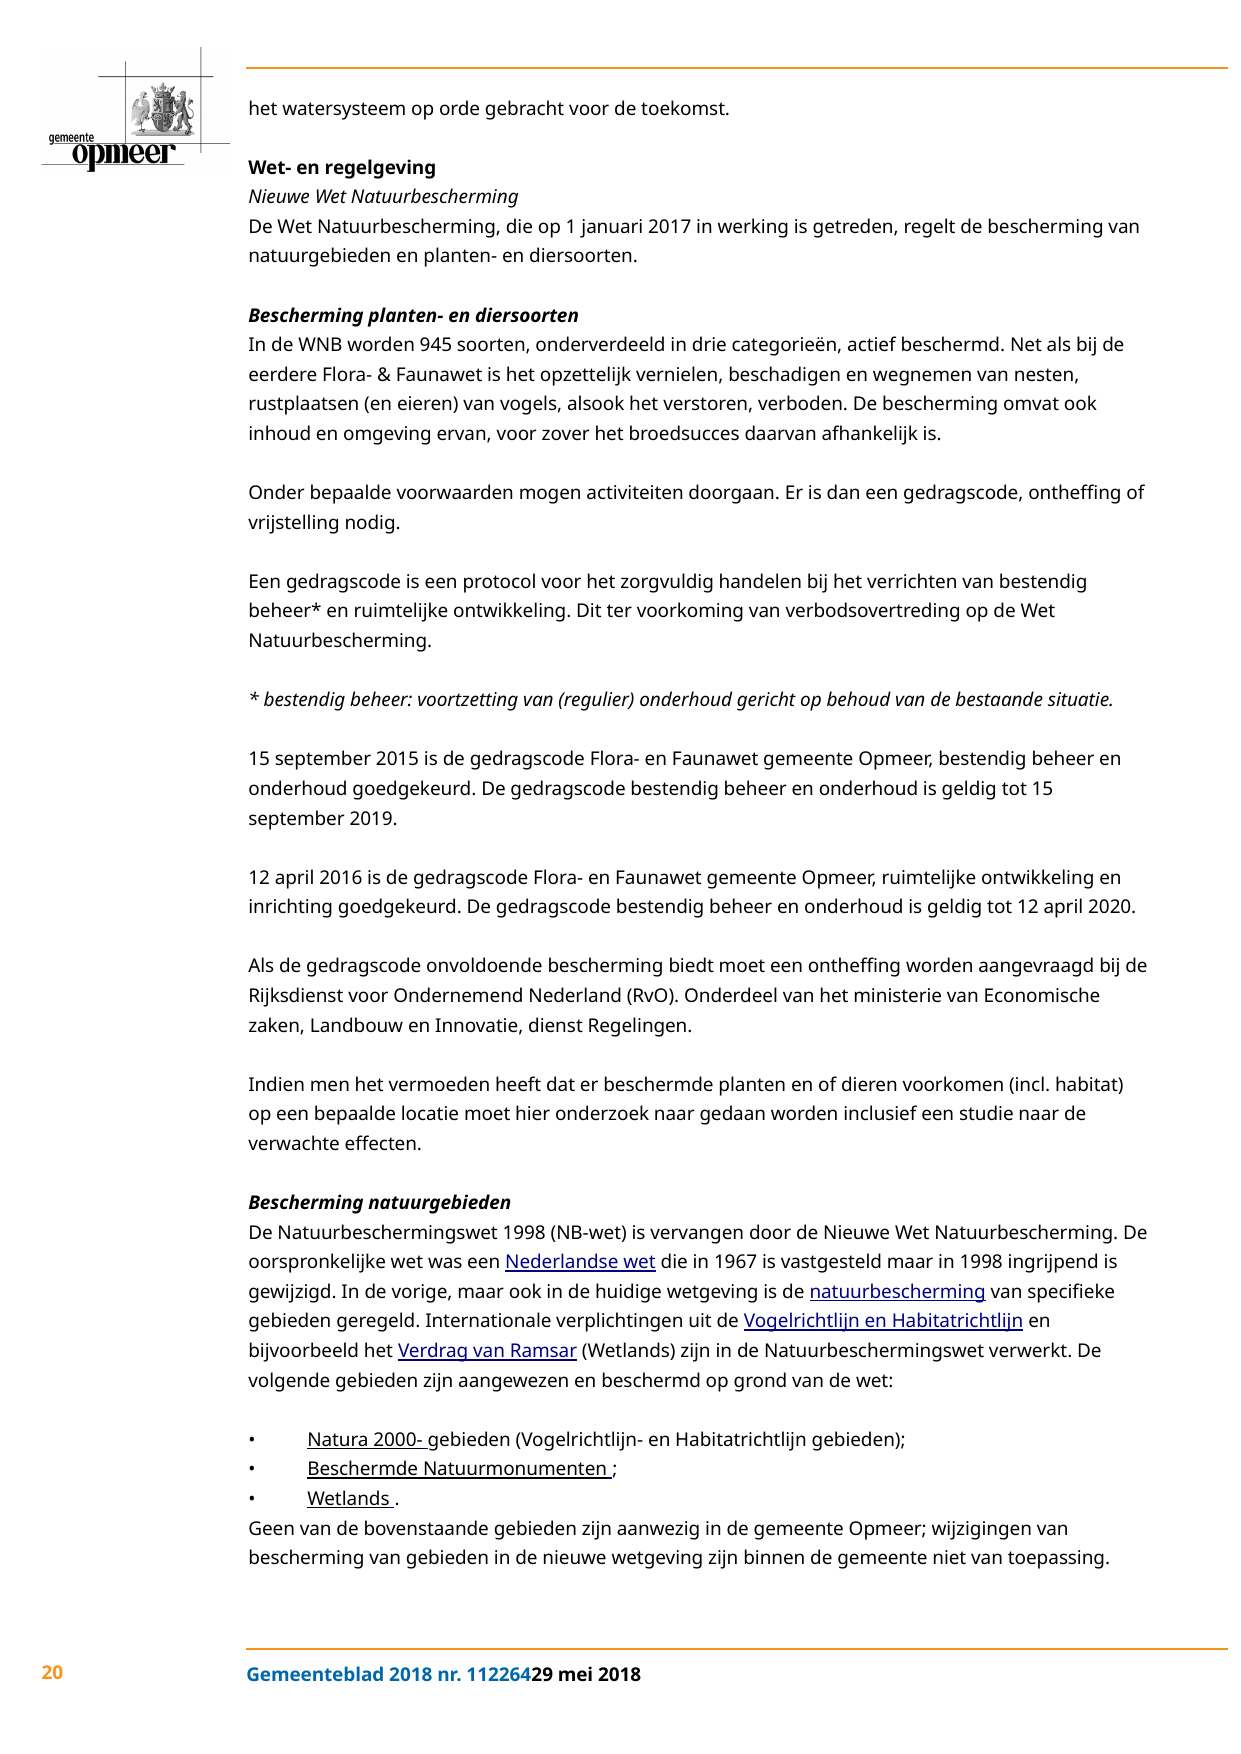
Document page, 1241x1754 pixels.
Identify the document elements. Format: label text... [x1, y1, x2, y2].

text het watersysteem op orde gebracht voor de toekomst. [248, 95, 1152, 121]
text Bescherming natuurgebieden [248, 1189, 1152, 1215]
text Nieuwe Wet Natuurbescherming [248, 183, 1152, 209]
list Beschermde Natuurmonumenten ; [248, 1456, 1152, 1481]
text De Wet Natuurbescherming, die op 1 januari 2017 in werking is getreden, regelt de bescherming van natuurgebieden en planten- en diersoorten. [248, 213, 1152, 268]
text 15 september 2015 is de gedragscode Flora- en Faunawet gemeente Opmeer, bestendig beheer en onderhoud goedgekeurd. De gedragscode bestendig beheer en onderhoud is geldig tot 15 september 2019. [248, 746, 1152, 831]
text Als de gedragscode onvoldoende bescherming biedt moet een ontheffing worden aangevraagd bij de Rijksdienst voor Ondernemend Nederland (RvO). Onderdeel van het ministerie van Economische zaken, Landbouw en Innovatie, dienst Regelingen. [248, 953, 1152, 1038]
list Natura 2000- gebieden (Vogelrichtlijn- en Habitatrichtlijn gebieden); [248, 1426, 1152, 1452]
list Wetlands . [248, 1485, 1152, 1511]
text Onder bepaalde voorwaarden mogen activiteiten doorgaan. Er is dan een gedragscode, ontheffing of vrijstelling nodig. [248, 479, 1152, 535]
text Bescherming planten- en diersoorten [248, 302, 1152, 328]
text Indien men het vermoeden heeft dat er beschermde planten en of dieren voorkomen (incl. habitat) op een bepaalde locatie moet hier onderzoek naar gedaan worden inclusief een studie naar de verwachte effecten. [248, 1071, 1152, 1156]
text * bestendig beheer: voortzetting van (regulier) onderhoud gericht op behoud van de bestaande situatie. [248, 686, 1152, 712]
text Een gedragscode is een protocol voor het zorgvuldig handelen bij het verrichten van bestendig beheer* en ruimtelijke ontwikkeling. Dit ter voorkoming van verbodsovertreding op de Wet Natuurbescherming. [248, 568, 1152, 653]
text Wet- en regelgeving [248, 154, 1152, 180]
text De Natuurbeschermingswet 1998 (NB-wet) is vervangen door de Nieuwe Wet Natuurbescherming. De oorspronkelijke wet was een Nederlandse wet die in 1967 is vastgesteld maar in 1998 ingrijpend is gewijzigd. In de vorige, maar ook in de huidige wetgeving is de natuurbescherming van specifieke gebieden geregeld. Internationale verplichtingen uit de Vogelrichtlijn en Habitatrichtlijn en bijvoorbeeld het Verdrag van Ramsar (Wetlands) zijn in de Natuurbeschermingswet verwerkt. De volgende gebieden zijn aangewezen en beschermd op grond van de wet: [248, 1219, 1152, 1393]
text 12 april 2016 is de gedragscode Flora- en Faunawet gemeente Opmeer, ruimtelijke ontwikkeling en inrichting goedgekeurd. De gedragscode bestendig beheer en onderhoud is geldig tot 12 april 2020. [248, 864, 1152, 919]
picture [41, 47, 231, 172]
text In de WNB worden 945 soorten, onderverdeeld in drie categorieën, actief beschermd. Net als bij de eerdere Flora- & Faunawet is het opzettelijk vernielen, beschadigen en wegnemen van nesten, rustplaatsen (en eieren) van vogels, alsook het verstoren, verboden. De bescherming omvat ook inhoud en omgeving ervan, voor zover het broedsucces daarvan afhankelijk is. [248, 331, 1152, 446]
text Geen van de bovenstaande gebieden zijn aanwezig in de gemeente Opmeer; wijzigingen van bescherming van gebieden in de nieuwe wetgeving zijn binnen de gemeente niet van toepassing. [248, 1515, 1152, 1570]
